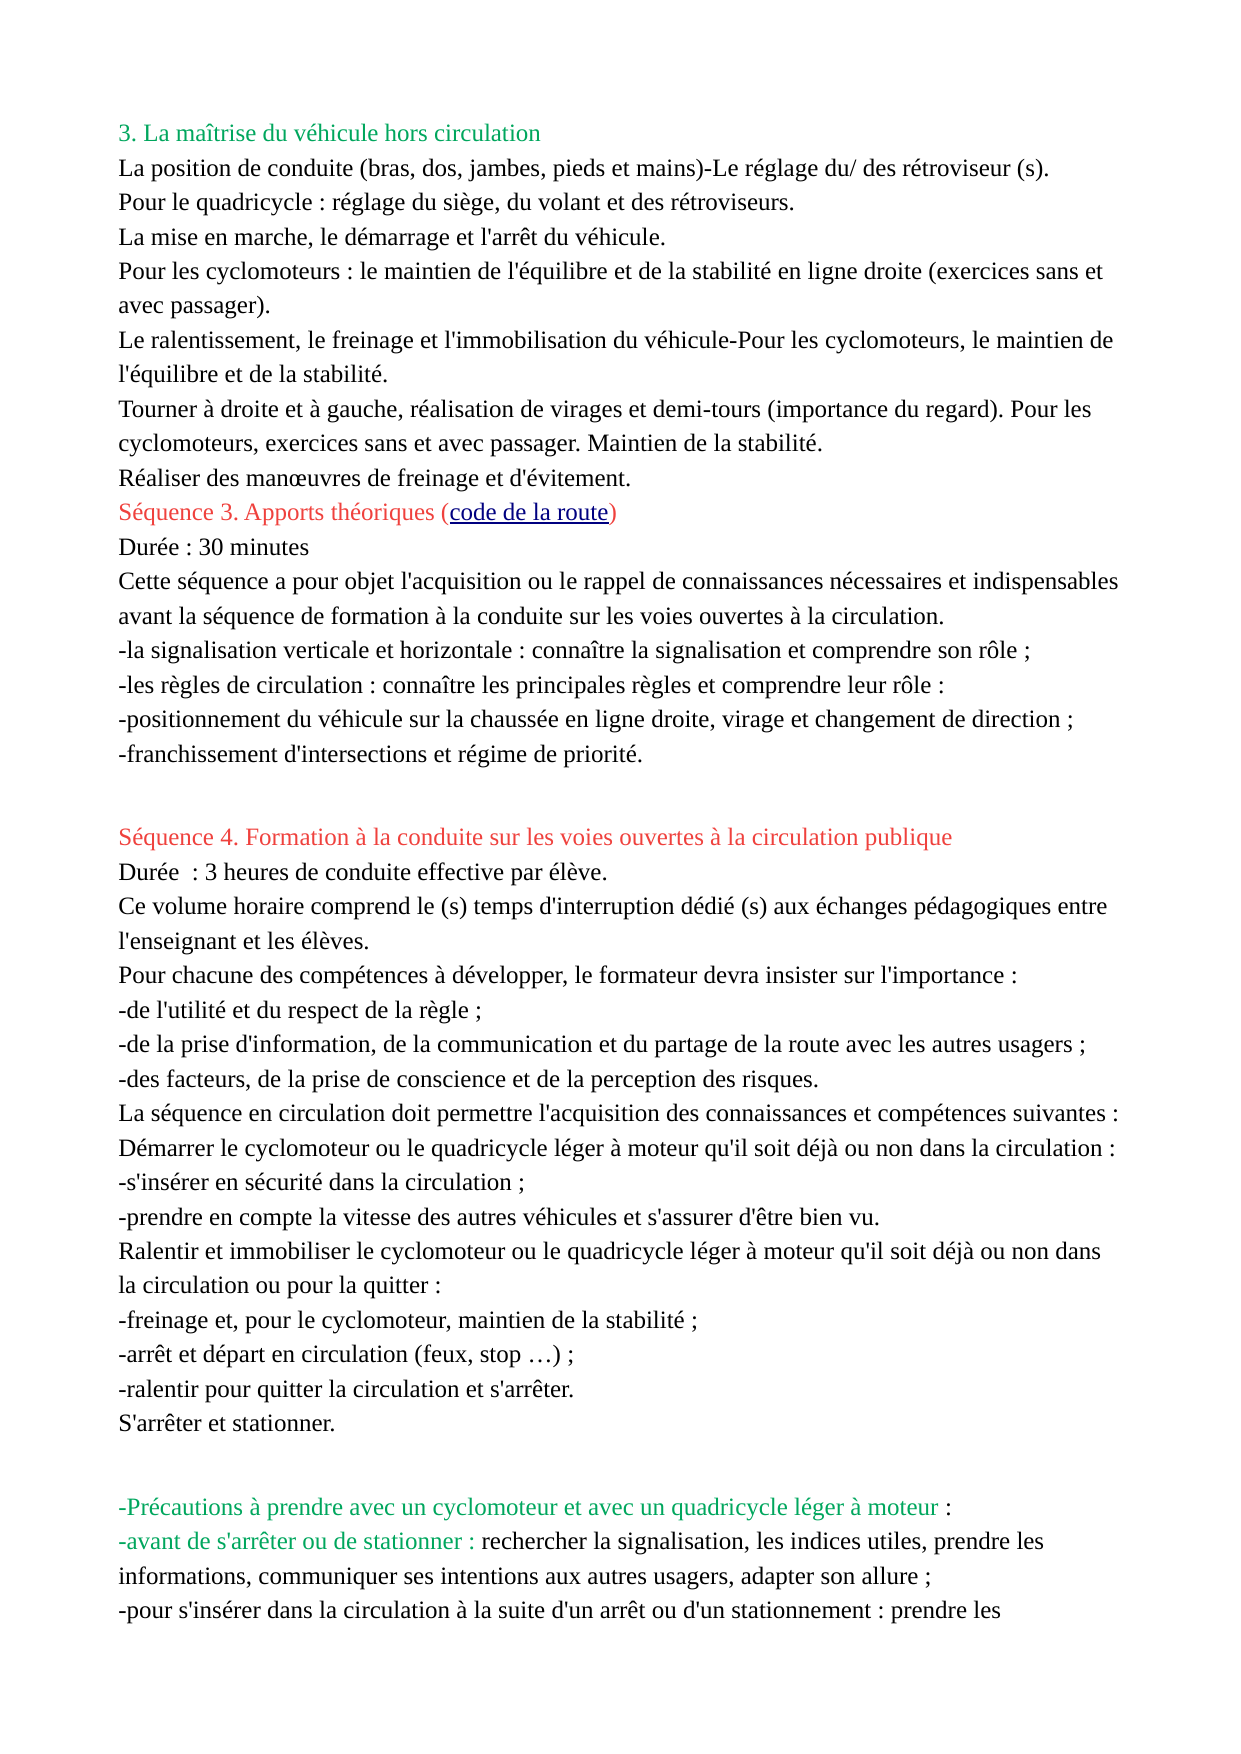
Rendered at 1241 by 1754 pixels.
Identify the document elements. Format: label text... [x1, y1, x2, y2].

text Séquence 4. Formation à la conduite sur les voies ouvertes à la circulation publique Durée : 3 heures de conduite effective par élève. Ce volume horaire comprend le (s) temps d'interruption dédié (s) aux échanges pédagogiques entre l'enseignant et les élèves. Pour chacune des compétences à développer, le formateur devra insister sur l'importance : -de l'utilité et du respect de la règle ; -de la prise d'information, de la communication et du partage de la route avec les autres usagers ; -des facteurs, de la prise de conscience et de la perception des risques. La séquence en circulation doit permettre l'acquisition des connaissances et compétences suivantes : Démarrer le cyclomoteur ou le quadricycle léger à moteur qu'il soit déjà ou non dans la circulation : -s'insérer en sécurité dans la circulation ; -prendre en compte la vitesse des autres véhicules et s'assurer d'être bien vu. Ralentir et immobiliser le cyclomoteur ou le quadricycle léger à moteur qu'il soit déjà ou non dans la circulation ou pour la quitter : -freinage et, pour le cyclomoteur, maintien de la stabilité ; -arrêt et départ en circulation (feux, stop …) ; -ralentir pour quitter la circulation et s'arrêter. S'arrêter et stationner. [118, 788, 1122, 1437]
text -Précautions à prendre avec un cyclomoteur et avec un quadricycle léger à moteur : -avant de s'arrêter ou de stationner : rechercher la signalisation, les indices utiles, prendre les informations, communiquer ses intentions aux autres usagers, adapter son allure ; -pour s'insérer dans la circulation à la suite d'un arrêt ou d'un stationnement : prendre les [118, 1457, 1122, 1624]
text 3. La maîtrise du véhicule hors circulation La position de conduite (bras, dos, jambes, pieds et mains)-Le réglage du/ des rétroviseur (s). Pour le quadricycle : réglage du siège, du volant et des rétroviseurs. La mise en marche, le démarrage et l'arrêt du véhicule. Pour les cyclomoteurs : le maintien de l'équilibre et de la stabilité en ligne droite (exercices sans et avec passager). Le ralentissement, le freinage et l'immobilisation du véhicule-Pour les cyclomoteurs, le maintien de l'équilibre et de la stabilité. Tourner à droite et à gauche, réalisation de virages et demi-tours (importance du regard). Pour les cyclomoteurs, exercices sans et avec passager. Maintien de la stabilité. Réaliser des manœuvres de freinage et d'évitement. Séquence 3. Apports théoriques (code de la route) Durée : 30 minutes Cette séquence a pour objet l'acquisition ou le rappel de connaissances nécessaires et indispensables avant la séquence de formation à la conduite sur les voies ouvertes à la circulation. -la signalisation verticale et horizontale : connaître la signalisation et comprendre son rôle ; -les règles de circulation : connaître les principales règles et comprendre leur rôle : -positionnement du véhicule sur la chaussée en ligne droite, virage et changement de direction ; -franchissement d'intersections et régime de priorité. [118, 118, 1122, 767]
